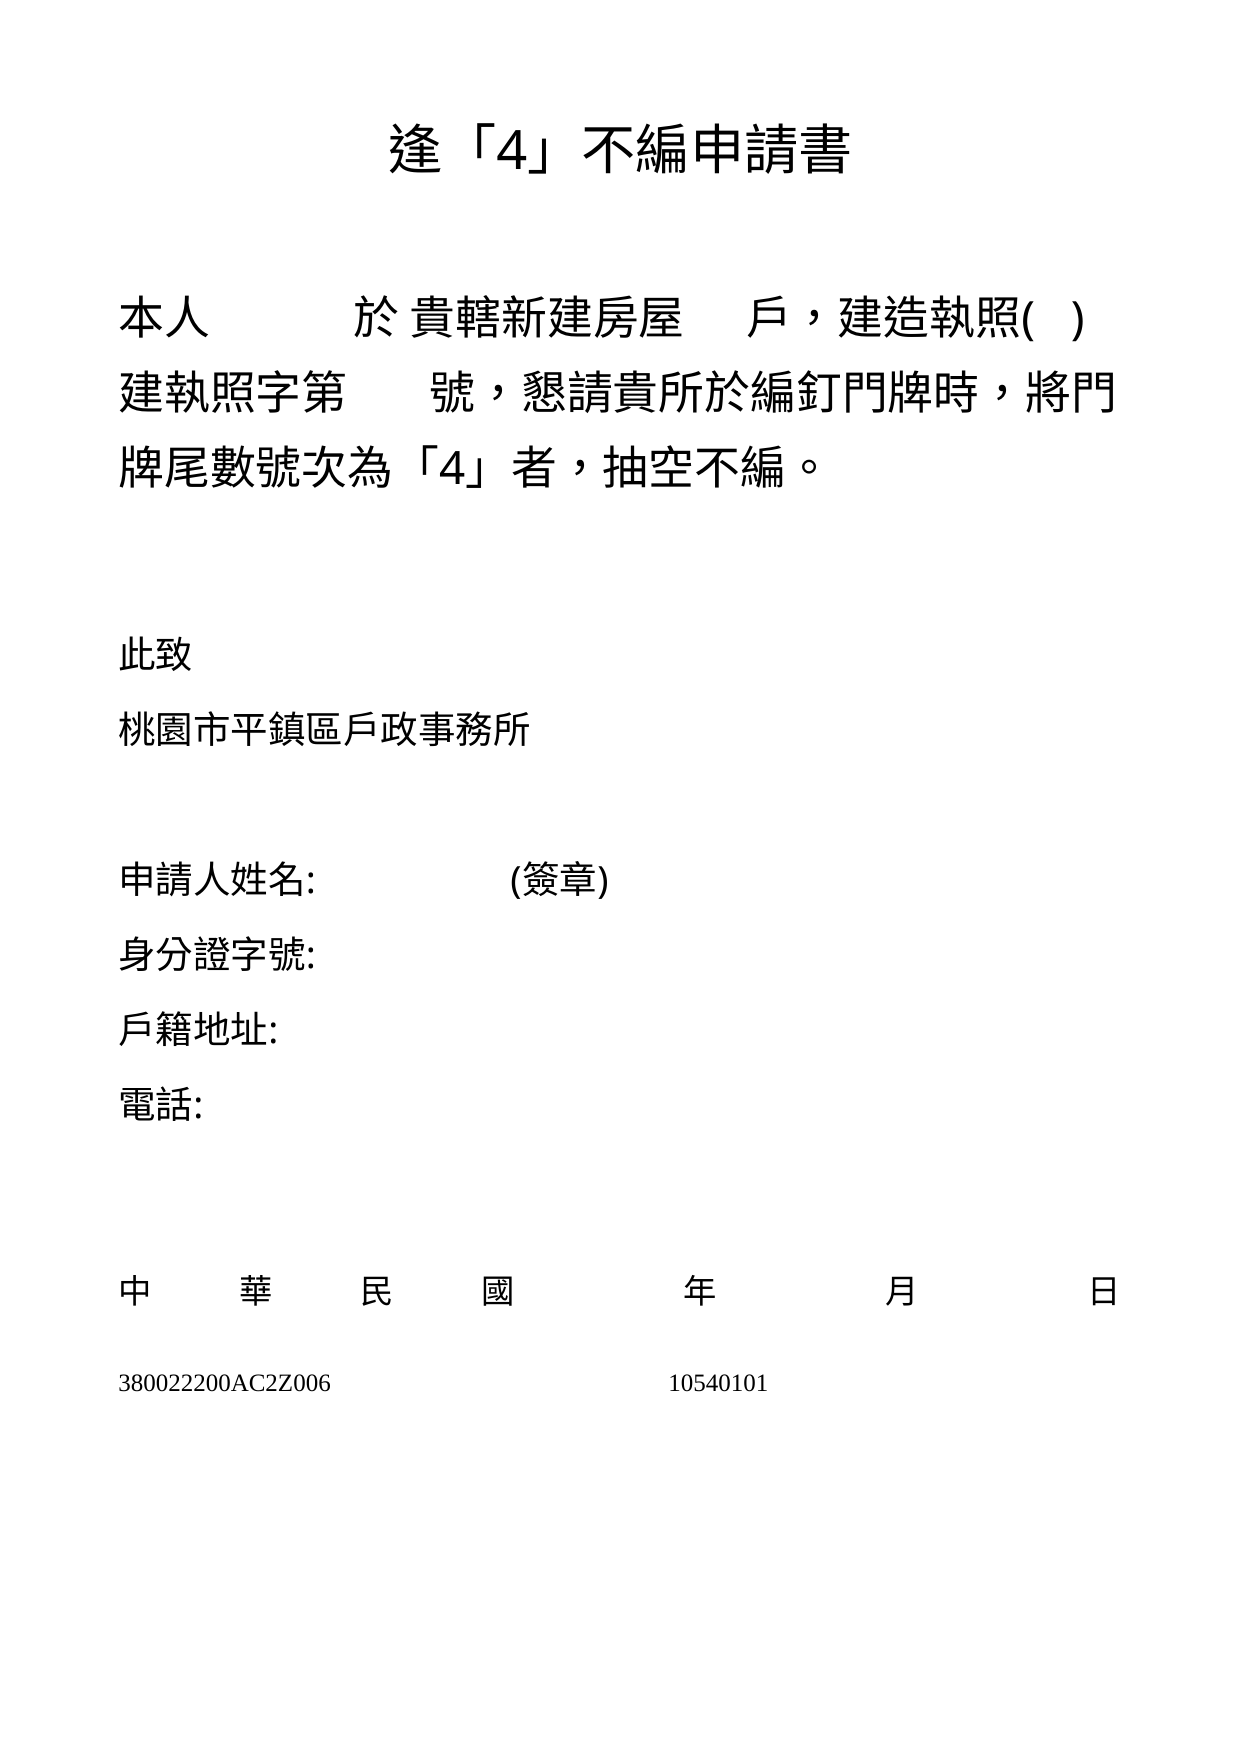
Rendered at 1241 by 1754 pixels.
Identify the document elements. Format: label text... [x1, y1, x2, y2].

text 戶籍地址: [118, 989, 1122, 1064]
text 身分證字號: [118, 914, 1122, 989]
text 申請人姓名: (簽章) [118, 839, 1122, 914]
text 逢「4」不編申請書 [118, 89, 1122, 202]
text 中 華 民 國 年 月 日 [118, 1252, 1122, 1327]
text 此致 [118, 614, 1122, 689]
text 380022200AC2Z006 10540101 [118, 1364, 1122, 1402]
text 桃園市平鎮區戶政事務所 [118, 689, 1122, 764]
text 本人 於 貴轄新建房屋 戶，建造執照( ) 建執照字第 號，懇請貴所於編釘門牌時，將門牌尾數號次為「4」者，抽空不編。 [118, 277, 1122, 502]
text 電話: [118, 1064, 1122, 1139]
